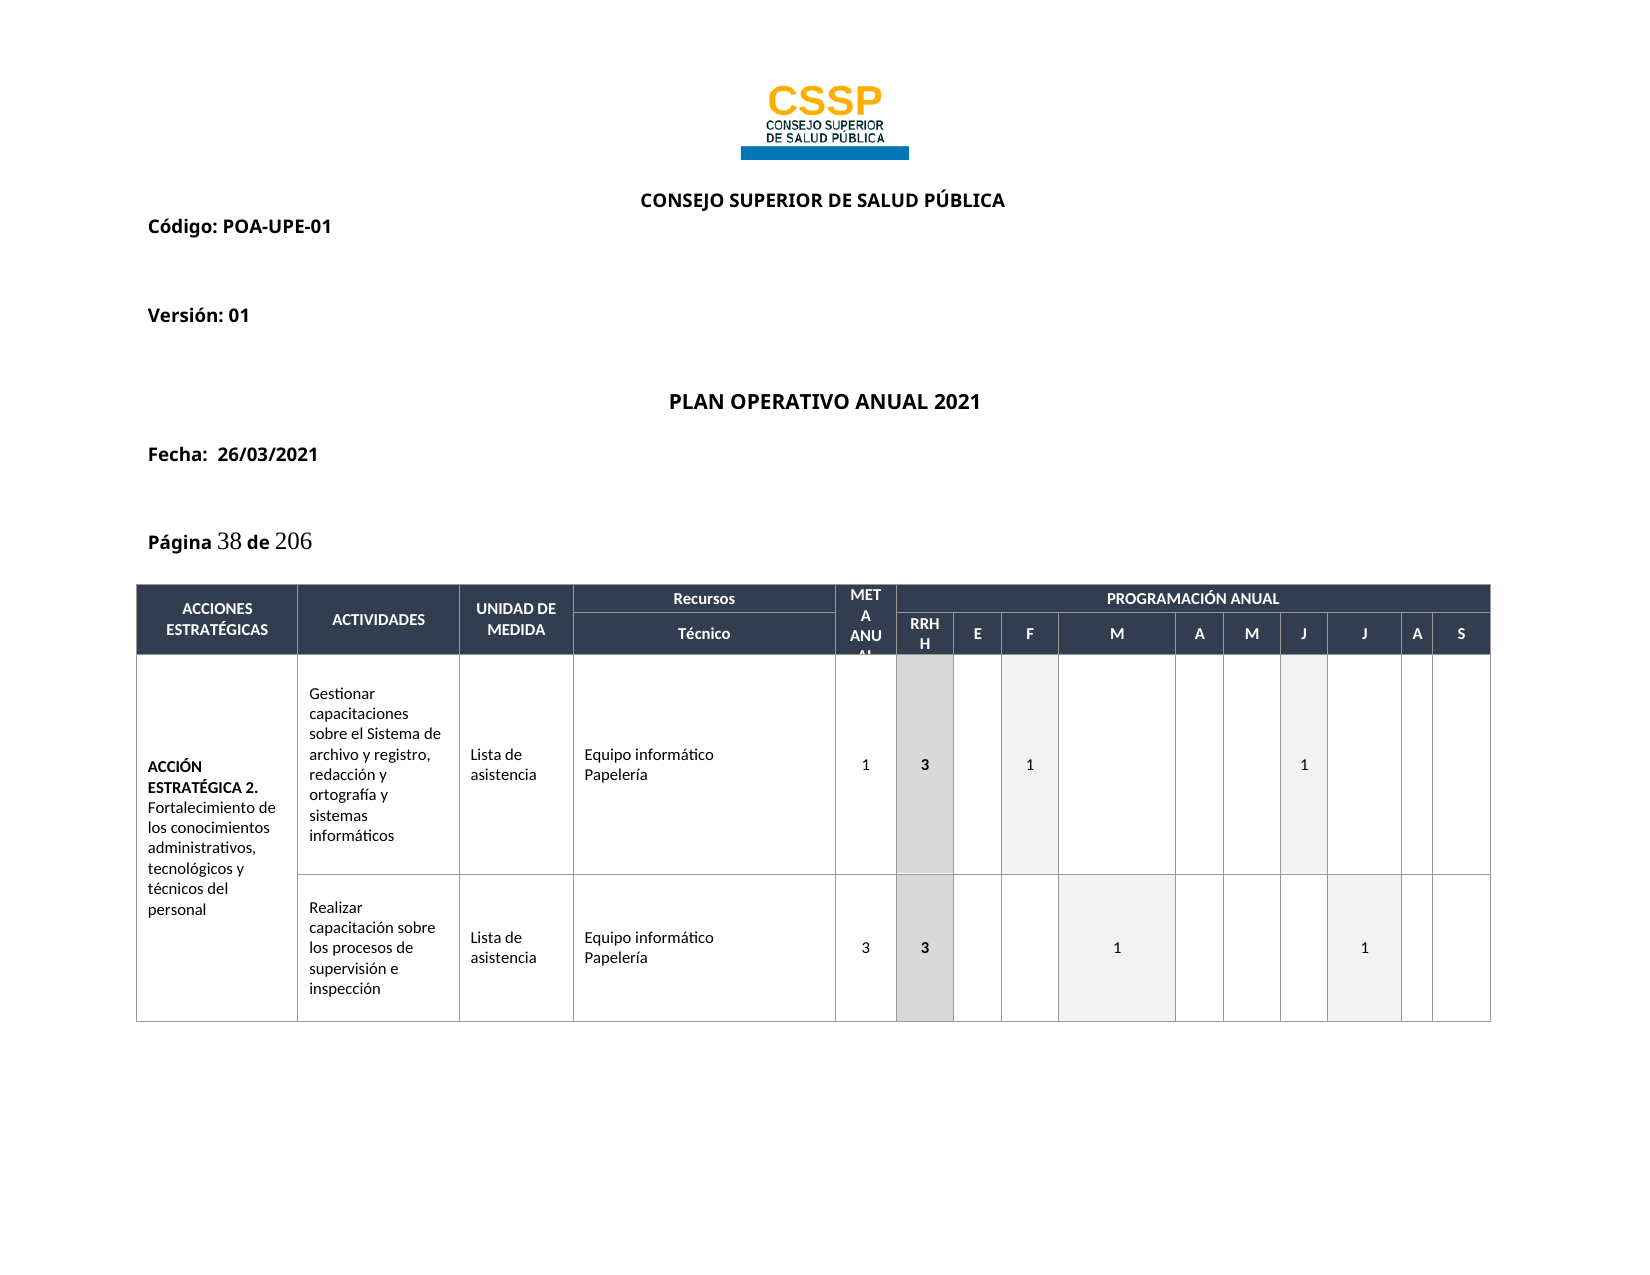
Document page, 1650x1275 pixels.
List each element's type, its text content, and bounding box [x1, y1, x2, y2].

table_cell 3 [897, 875, 953, 1021]
table_header PROGRAMACIÓN ANUAL [897, 585, 1490, 612]
table_cell ACCIÓN ESTRATÉGICA 2. Fortalecimiento de los conocimientos administrativos, tecnológicos y técnicos del personal [137, 655, 297, 1021]
table_cell M [1224, 613, 1280, 654]
table_cell Equipo informático Papelería [574, 875, 835, 1021]
table_cell Equipo informático Papelería [574, 655, 835, 873]
table_header Recursos [574, 585, 835, 612]
table_cell Gestionar capacitaciones sobre el Sistema de archivo y registro, redacción y ortografía y sistemas informáticos [298, 655, 459, 873]
table_cell J [1281, 613, 1327, 654]
table_cell A [1176, 613, 1223, 654]
table_cell [1402, 875, 1432, 1021]
table_cell [1176, 875, 1223, 1021]
table_header ACCIONES ESTRATÉGICAS [137, 585, 297, 654]
table_cell 1 [1059, 875, 1175, 1021]
table_cell M [1059, 613, 1175, 654]
table_cell Realizar capacitación sobre los procesos de supervisión e inspección [298, 875, 459, 1021]
table_cell [954, 875, 1001, 1021]
table_cell [1328, 655, 1401, 873]
table_cell RRHH [897, 613, 953, 654]
table_cell [1002, 875, 1058, 1021]
picture [740, 73, 910, 160]
table_cell [1281, 875, 1327, 1021]
table_cell Lista de asistencia [460, 875, 573, 1021]
table_cell [1402, 655, 1432, 873]
table_cell A [1402, 613, 1432, 654]
table_cell [1176, 655, 1223, 873]
table_cell [1433, 875, 1490, 1021]
table_cell 1 [1281, 655, 1327, 873]
table_cell 1 [836, 655, 896, 873]
table_cell Técnico [574, 613, 835, 654]
table_cell 1 [1328, 875, 1401, 1021]
table_header UNIDAD DE MEDIDA [460, 585, 573, 654]
table_cell 3 [897, 655, 953, 873]
table_cell [1224, 875, 1280, 1021]
table_cell 3 [836, 875, 896, 1021]
table_cell E [954, 613, 1001, 654]
table_cell [1433, 655, 1490, 873]
table_header ACTIVIDADES [298, 585, 459, 654]
table_cell 1 [1002, 655, 1058, 873]
table_cell F [1002, 613, 1058, 654]
table_cell [1059, 655, 1175, 873]
table_cell [954, 655, 1001, 873]
table_cell S [1433, 613, 1490, 654]
table_cell Lista de asistencia [460, 655, 573, 873]
table_cell J [1328, 613, 1401, 654]
table_cell [1224, 655, 1280, 873]
table_header META ANUAL [836, 585, 896, 654]
